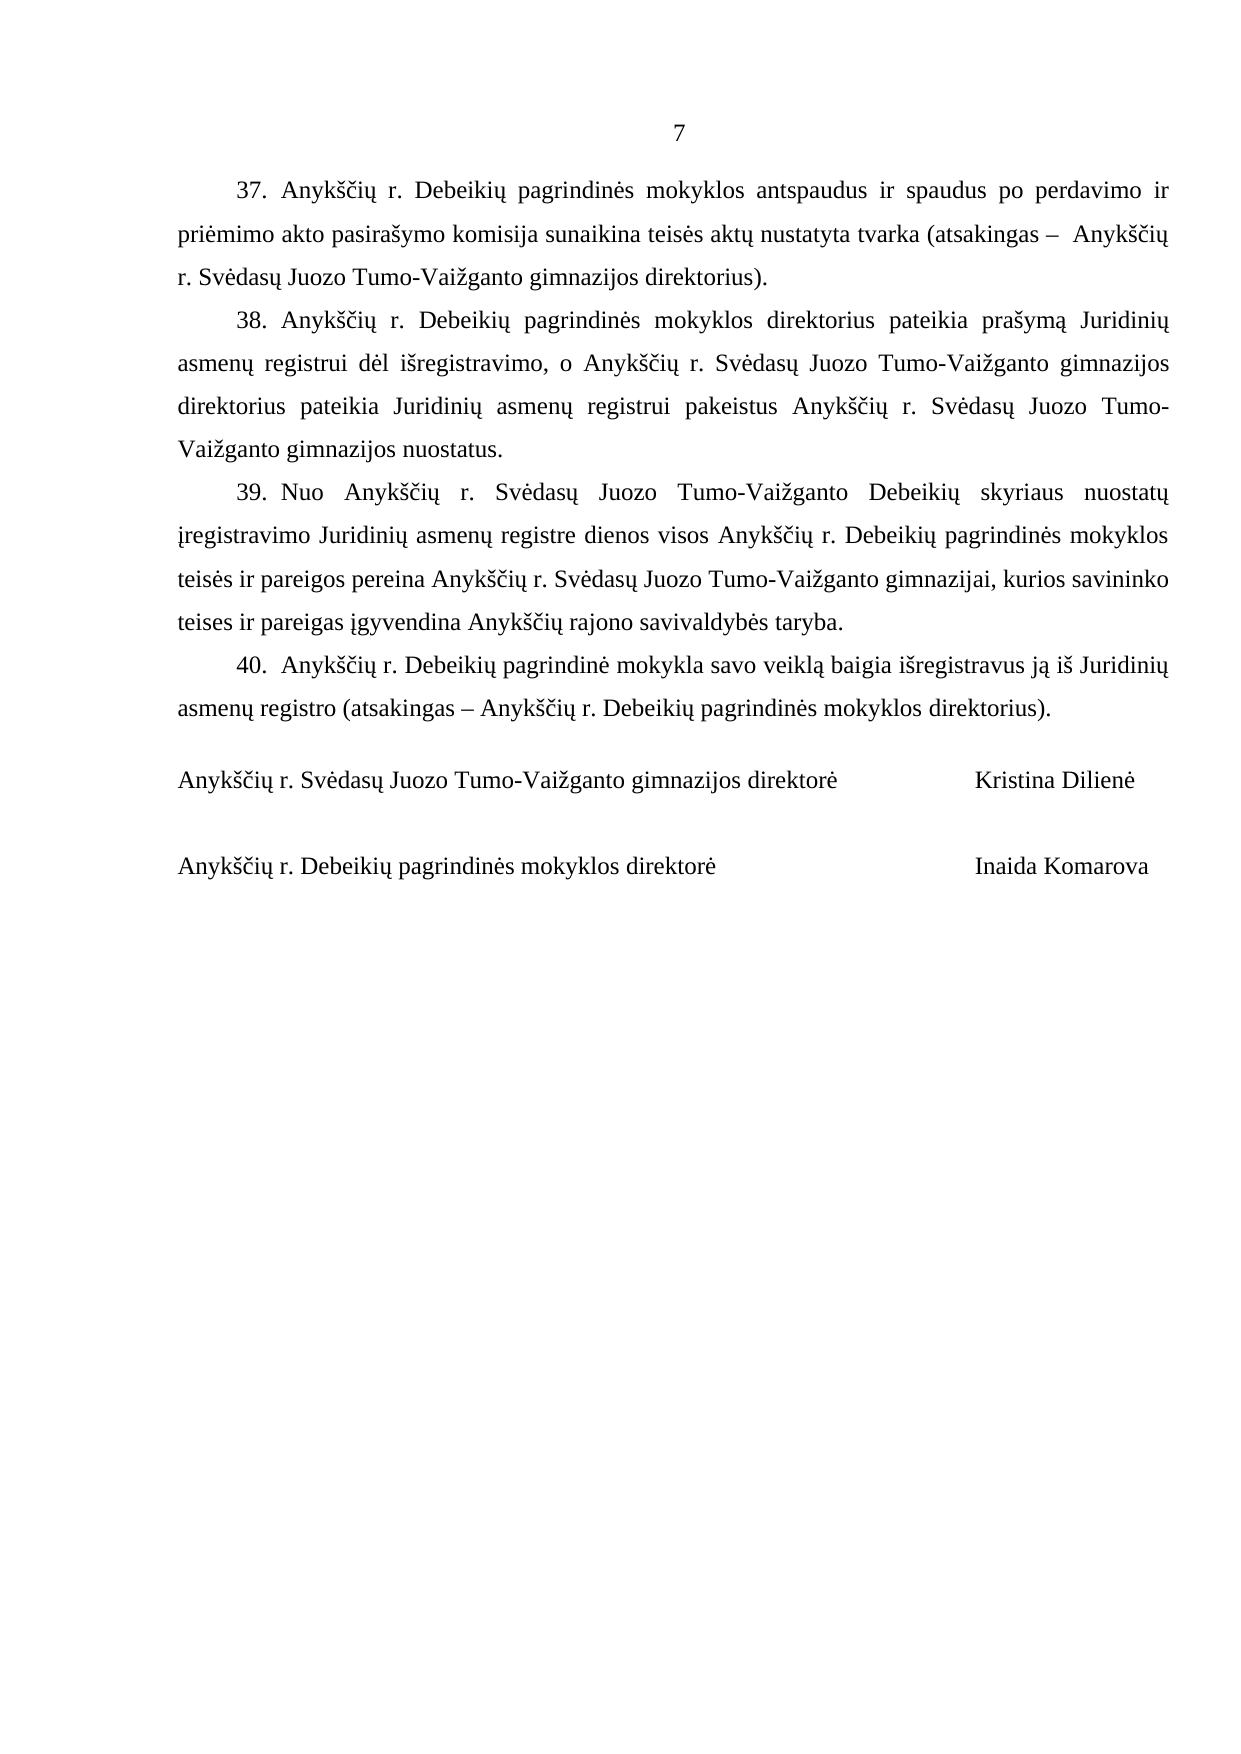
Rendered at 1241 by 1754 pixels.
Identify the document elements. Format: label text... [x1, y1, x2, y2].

text 40. Anykščių r. Debeikių pagrindinė mokykla savo veiklą baigia išregistravus ją iš Juridinių asmenų registro (atsakingas – Anykščių r. Debeikių pagrindinės mokyklos direktorius). [177, 650, 1170, 722]
text Anykščių r. Debeikių pagrindinės mokyklos direktorė Inaida Komarova [177, 851, 1181, 880]
text Anykščių r. Svėdasų Juozo Tumo-Vaižganto gimnazijos direktorė Kristina Dilienė [177, 765, 1181, 794]
text 38. Anykščių r. Debeikių pagrindinės mokyklos direktorius pateikia prašymą Juridinių asmenų registrui dėl išregistravimo, o Anykščių r. Svėdasų Juozo Tumo-Vaižganto gimnazijos direktorius pateikia Juridinių asmenų registrui pakeistus Anykščių r. Svėdasų Juozo Tumo-Vaižganto gimnazijos nuostatus. [177, 305, 1170, 463]
text 37. Anykščių r. Debeikių pagrindinės mokyklos antspaudus ir spaudus po perdavimo ir priėmimo akto pasirašymo komisija sunaikina teisės aktų nustatyta tvarka (atsakingas – Anykščių r. Svėdasų Juozo Tumo-Vaižganto gimnazijos direktorius). [177, 176, 1170, 291]
text 39. Nuo Anykščių r. Svėdasų Juozo Tumo-Vaižganto Debeikių skyriaus nuostatų įregistravimo Juridinių asmenų registre dienos visos Anykščių r. Debeikių pagrindinės mokyklos teisės ir pareigos pereina Anykščių r. Svėdasų Juozo Tumo-Vaižganto gimnazijai, kurios savininko teises ir pareigas įgyvendina Anykščių rajono savivaldybės taryba. [177, 477, 1169, 636]
